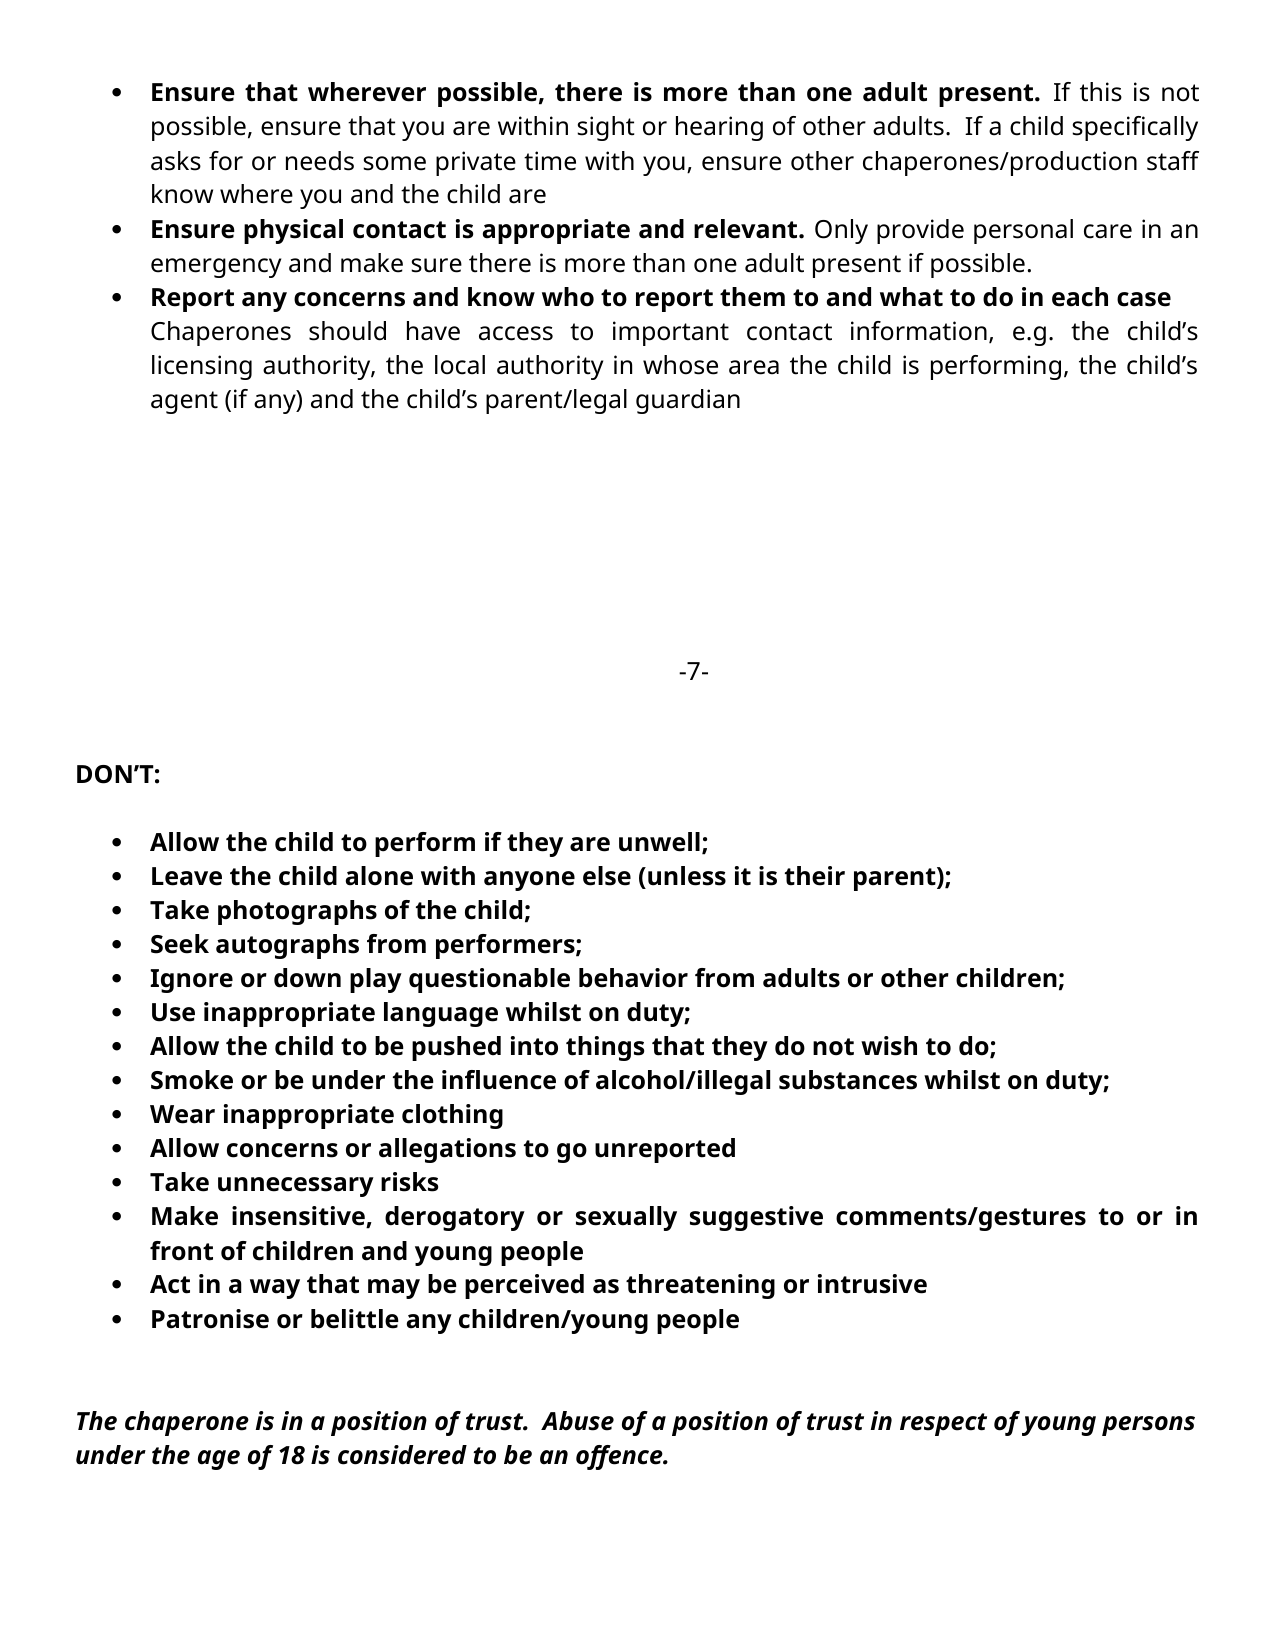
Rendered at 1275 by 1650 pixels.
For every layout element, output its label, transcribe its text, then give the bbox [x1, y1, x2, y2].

list Wear inappropriate clothing [112, 1097, 1200, 1131]
list Seek autographs from performers; [112, 927, 1200, 961]
list Patronise or belittle any children/young people [112, 1301, 1200, 1335]
list Ignore or down play questionable behavior from adults or other children; [112, 961, 1200, 995]
list Report any concerns and know who to report them to and what to do in each case [112, 279, 1200, 313]
text Chaperones should have access to important contact information, e.g. the child’s licensing authority, the local authority in whose area the child is performing, the child’s agent (if any) and the child’s parent/legal guardian [150, 313, 1200, 416]
list Smoke or be under the influence of alcohol/illegal substances whilst on duty; [112, 1063, 1200, 1097]
list Act in a way that may be perceived as threatening or intrusive [112, 1267, 1200, 1301]
list Ensure physical contact is appropriate and relevant. Only provide personal care in an emergency and make sure there is more than one adult present if possible. [112, 211, 1200, 279]
text DON’T: [75, 756, 1200, 790]
list Allow concerns or allegations to go unreported [112, 1131, 1200, 1165]
text The chaperone is in a position of trust. Abuse of a position of trust in respect of young persons under the age of 18 is considered to be an offence. [75, 1403, 1200, 1472]
list Use inappropriate language whilst on duty; [112, 995, 1200, 1029]
list Take unnecessary risks [112, 1165, 1200, 1199]
list Allow the child to be pushed into things that they do not wish to do; [112, 1029, 1200, 1063]
text -7- [187, 654, 1200, 688]
list Ensure that wherever possible, there is more than one adult present. If this is not possible, ensure that you are within sight or hearing of other adults. If a child specifically asks for or needs some private time with you, ensure other chaperones/production staff know where you and the child are [112, 75, 1200, 211]
list Leave the child alone with anyone else (unless it is their parent); [112, 858, 1200, 892]
list Make insensitive, derogatory or sexually suggestive comments/gestures to or in front of children and young people [112, 1199, 1200, 1267]
list Take photographs of the child; [112, 892, 1200, 927]
list Allow the child to perform if they are unwell; [112, 824, 1200, 858]
